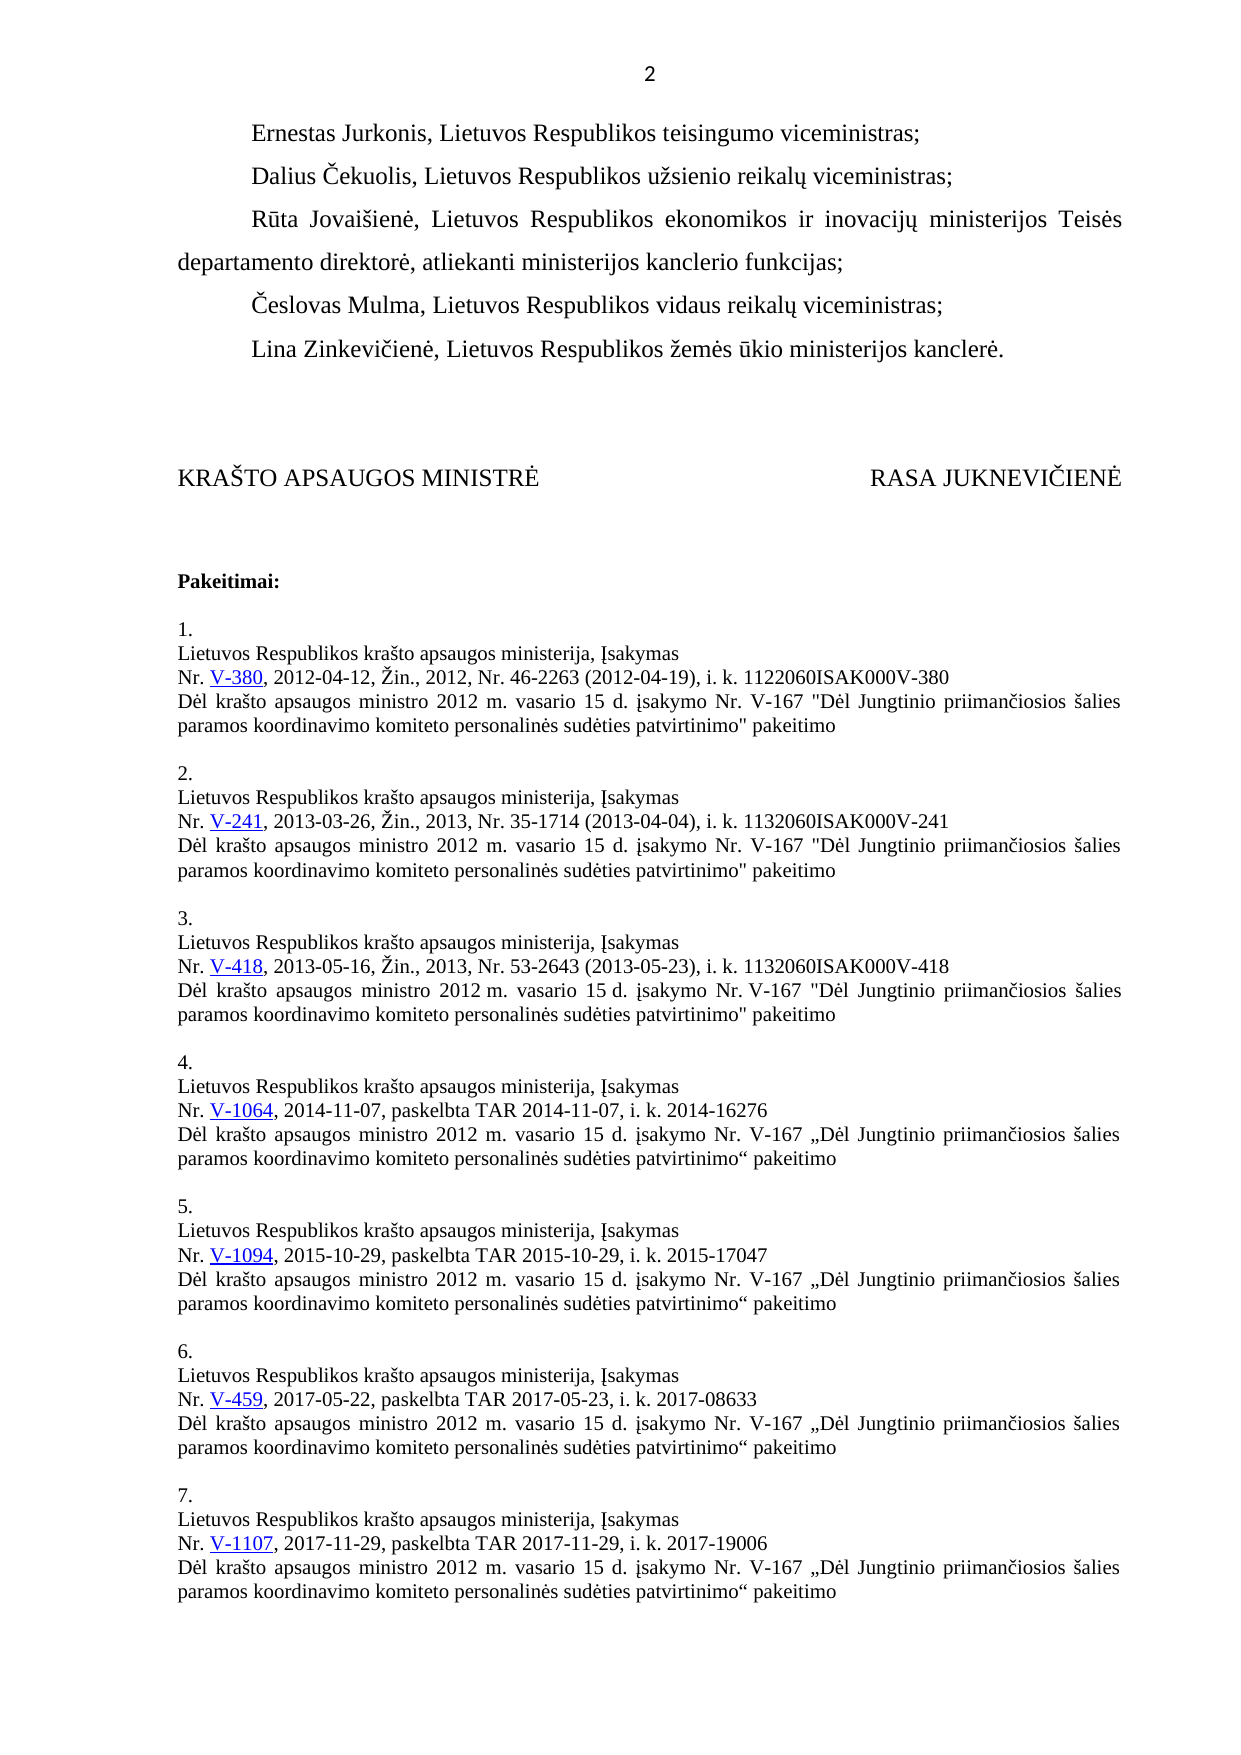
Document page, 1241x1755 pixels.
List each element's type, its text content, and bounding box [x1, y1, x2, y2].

text 2. [177, 761, 1122, 785]
text Lietuvos Respublikos krašto apsaugos ministerija, Įsakymas [177, 1507, 1122, 1531]
text Lietuvos Respublikos krašto apsaugos ministerija, Įsakymas [177, 930, 1122, 954]
text 3. [177, 906, 1122, 930]
text 1. [177, 617, 1122, 641]
text Lietuvos Respublikos krašto apsaugos ministerija, Įsakymas [177, 1074, 1122, 1098]
text Lietuvos Respublikos krašto apsaugos ministerija, Įsakymas [177, 785, 1122, 809]
text Nr. V-1107, 2017-11-29, paskelbta TAR 2017-11-29, i. k. 2017-19006 [177, 1531, 1122, 1555]
text Dėl krašto apsaugos ministro 2012 m. vasario 15 d. įsakymo Nr. V-167 „Dėl Jungtinio priimančiosios šalies paramos koordinavimo komiteto personalinės sudėties patvirtinimo“ pakeitimo [177, 1267, 1122, 1315]
text Nr. V-380, 2012-04-12, Žin., 2012, Nr. 46-2263 (2012-04-19), i. k. 1122060ISAK000V-380 [177, 665, 1122, 689]
text Lina Zinkevičienė, Lietuvos Respublikos žemės ūkio ministerijos kanclerė. [177, 334, 1122, 362]
text Lietuvos Respublikos krašto apsaugos ministerija, Įsakymas [177, 1363, 1122, 1387]
text 5. [177, 1194, 1122, 1218]
text 6. [177, 1339, 1122, 1363]
text Česlovas Mulma, Lietuvos Respublikos vidaus reikalų viceministras; [177, 291, 1122, 319]
text Nr. V-1064, 2014-11-07, paskelbta TAR 2014-11-07, i. k. 2014-16276 [177, 1098, 1122, 1122]
text 4. [177, 1050, 1122, 1074]
text Dėl krašto apsaugos ministro 2012 m. vasario 15 d. įsakymo Nr. V-167 „Dėl Jungtinio priimančiosios šalies paramos koordinavimo komiteto personalinės sudėties patvirtinimo“ pakeitimo [177, 1122, 1122, 1170]
text Dalius Čekuolis, Lietuvos Respublikos užsienio reikalų viceministras; [177, 161, 1122, 190]
text Ernestas Jurkonis, Lietuvos Respublikos teisingumo viceministras; [177, 118, 1122, 147]
text Nr. V-241, 2013-03-26, Žin., 2013, Nr. 35-1714 (2013-04-04), i. k. 1132060ISAK000V-241 [177, 809, 1122, 833]
text Dėl krašto apsaugos ministro 2012 m. vasario 15 d. įsakymo Nr. V-167 "Dėl Jungtinio priimančiosios šalies paramos koordinavimo komiteto personalinės sudėties patvirtinimo" pakeitimo [177, 978, 1122, 1026]
text Pakeitimai: [177, 569, 1122, 593]
text Nr. V-418, 2013-05-16, Žin., 2013, Nr. 53-2643 (2013-05-23), i. k. 1132060ISAK000V-418 [177, 954, 1122, 978]
text Rūta Jovaišienė, Lietuvos Respublikos ekonomikos ir inovacijų ministerijos Teisės departamento direktorė, atliekanti ministerijos kanclerio funkcijas; [177, 204, 1122, 276]
text Dėl krašto apsaugos ministro 2012 m. vasario 15 d. įsakymo Nr. V-167 „Dėl Jungtinio priimančiosios šalies paramos koordinavimo komiteto personalinės sudėties patvirtinimo“ pakeitimo [177, 1411, 1122, 1459]
text Dėl krašto apsaugos ministro 2012 m. vasario 15 d. įsakymo Nr. V-167 "Dėl Jungtinio priimančiosios šalies paramos koordinavimo komiteto personalinės sudėties patvirtinimo" pakeitimo [177, 833, 1122, 882]
text Dėl krašto apsaugos ministro 2012 m. vasario 15 d. įsakymo Nr. V-167 „Dėl Jungtinio priimančiosios šalies paramos koordinavimo komiteto personalinės sudėties patvirtinimo“ pakeitimo [177, 1555, 1122, 1603]
text Nr. V-459, 2017-05-22, paskelbta TAR 2017-05-23, i. k. 2017-08633 [177, 1387, 1122, 1411]
text Krašto apsaugos ministrė Rasa Juknevičienė [177, 463, 1122, 492]
text Lietuvos Respublikos krašto apsaugos ministerija, Įsakymas [177, 641, 1122, 665]
text Lietuvos Respublikos krašto apsaugos ministerija, Įsakymas [177, 1218, 1122, 1242]
text Nr. V-1094, 2015-10-29, paskelbta TAR 2015-10-29, i. k. 2015-17047 [177, 1242, 1122, 1267]
text 7. [177, 1483, 1122, 1507]
text Dėl krašto apsaugos ministro 2012 m. vasario 15 d. įsakymo Nr. V-167 "Dėl Jungtinio priimančiosios šalies paramos koordinavimo komiteto personalinės sudėties patvirtinimo" pakeitimo [177, 689, 1122, 737]
